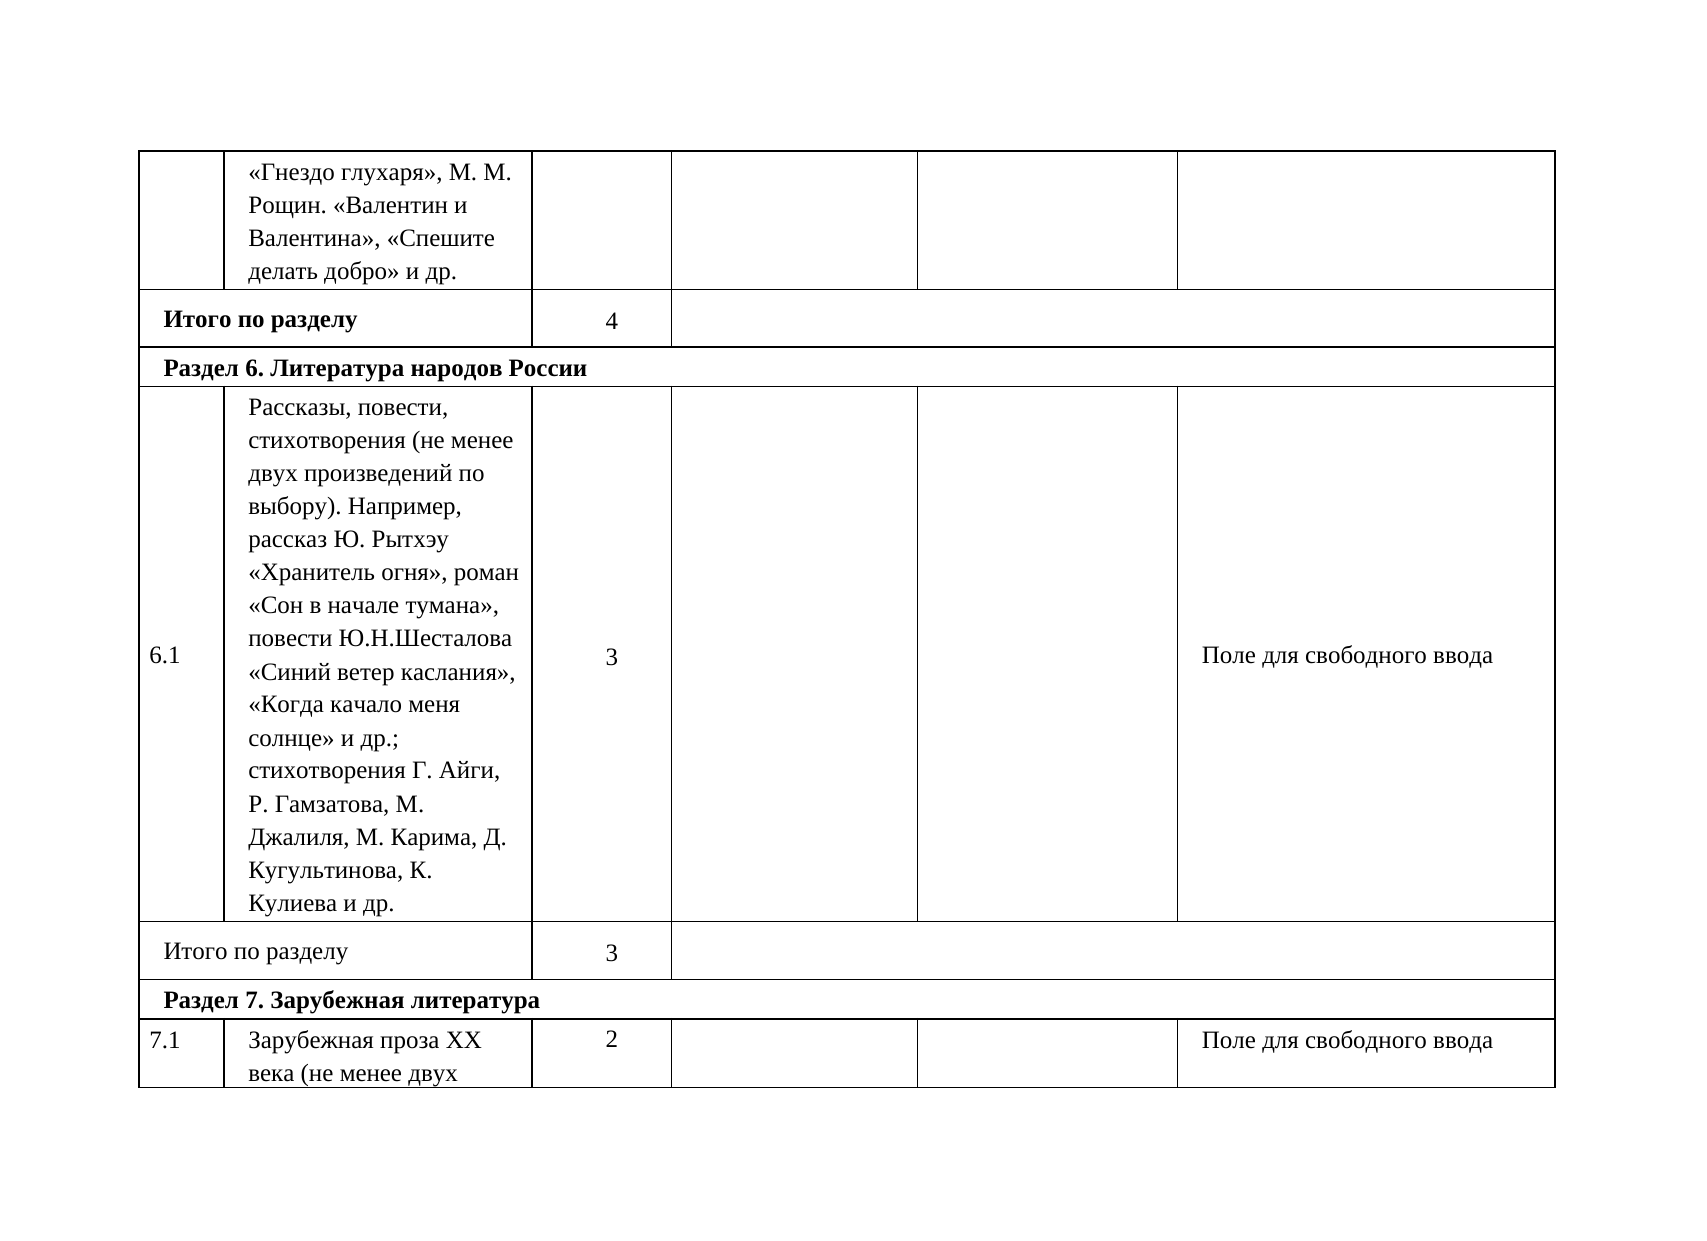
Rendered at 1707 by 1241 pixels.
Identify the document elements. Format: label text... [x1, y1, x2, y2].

table_cell [672, 152, 917, 288]
table_cell [533, 152, 671, 288]
table_cell [918, 387, 1177, 921]
table_cell [140, 152, 223, 288]
table_cell Поле для свободного ввода [1178, 1020, 1554, 1086]
table_cell [672, 387, 917, 921]
table_cell [672, 290, 1554, 346]
table_cell [918, 152, 1177, 288]
table_cell [672, 1020, 917, 1086]
table_cell Итого по разделу [140, 290, 531, 346]
table_cell 6.1 [140, 387, 223, 921]
table_cell [1178, 152, 1554, 288]
table_cell 4 [533, 290, 671, 346]
table_cell Раздел 6. Литература народов России [140, 348, 1554, 386]
table_cell [672, 922, 1554, 978]
table_cell [918, 1020, 1177, 1086]
table_cell Поле для свободного ввода [1178, 387, 1554, 921]
table_cell Рассказы, повести, стихотворения (не менее двух произведений по выбору). Например, рассказ Ю. Рытхэу «Хранитель огня», роман «Сон в начале тумана», повести Ю.Н.Шесталова «Синий ветер каслания», «Когда качало меня солнце» и др.; стихотворения Г. Айги, Р. Гамзатова, М. Джалиля, М. Карима, Д. Кугультинова, К. Кулиева и др. [225, 387, 531, 921]
table_cell Зарубежная проза XX века (не менее двух [225, 1020, 531, 1086]
table_cell Итого по разделу [140, 922, 531, 978]
table_cell Раздел 7. Зарубежная литература [140, 980, 1554, 1018]
table_cell 7.1 [140, 1020, 223, 1086]
table_cell 3 [533, 387, 671, 921]
table_cell 2 [533, 1020, 671, 1086]
table_cell 3 [533, 922, 671, 978]
table_cell «Гнездо глухаря», М. М. Рощин. «Валентин и Валентина», «Спешите делать добро» и др. [225, 152, 531, 288]
